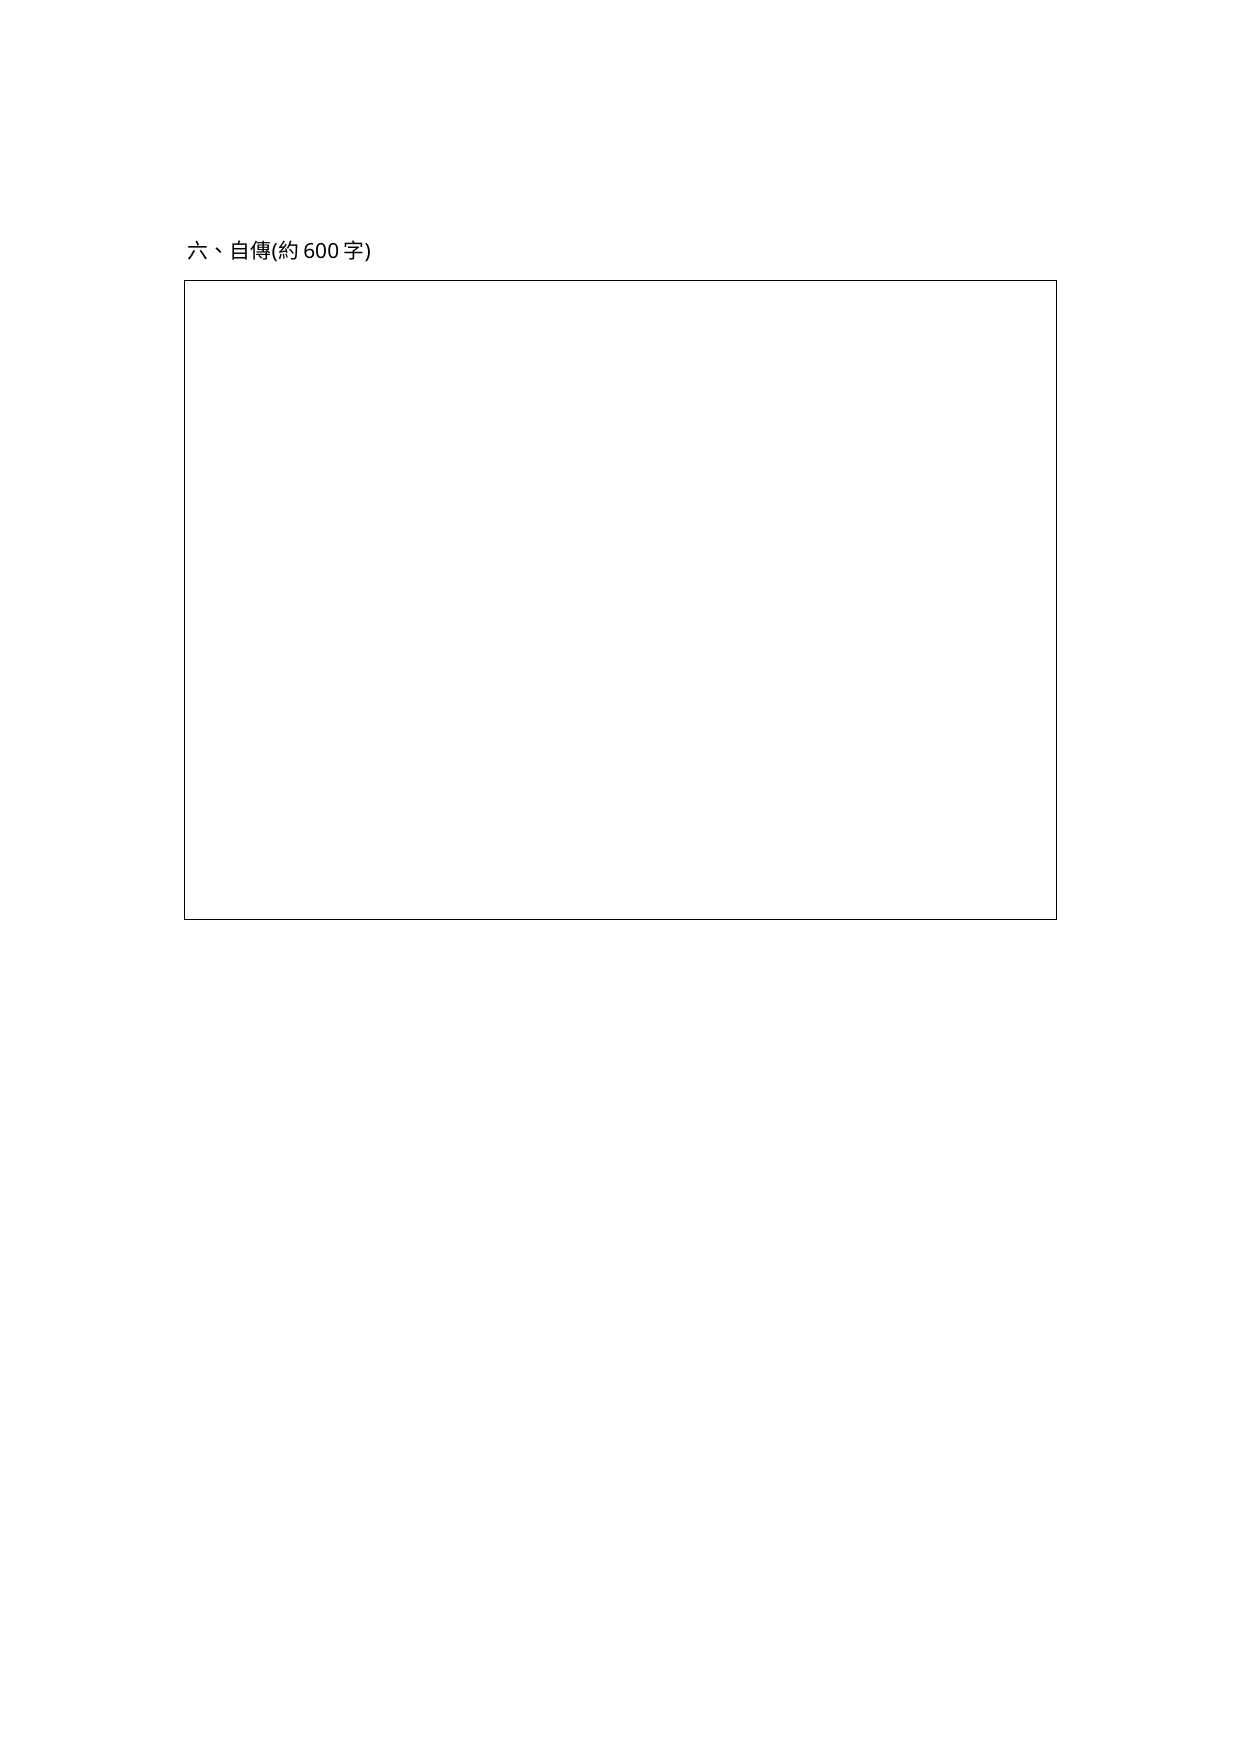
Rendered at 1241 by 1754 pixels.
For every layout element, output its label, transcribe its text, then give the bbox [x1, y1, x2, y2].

table_header [185, 281, 1056, 919]
text 六、自傳(約600字) [187, 230, 1053, 268]
